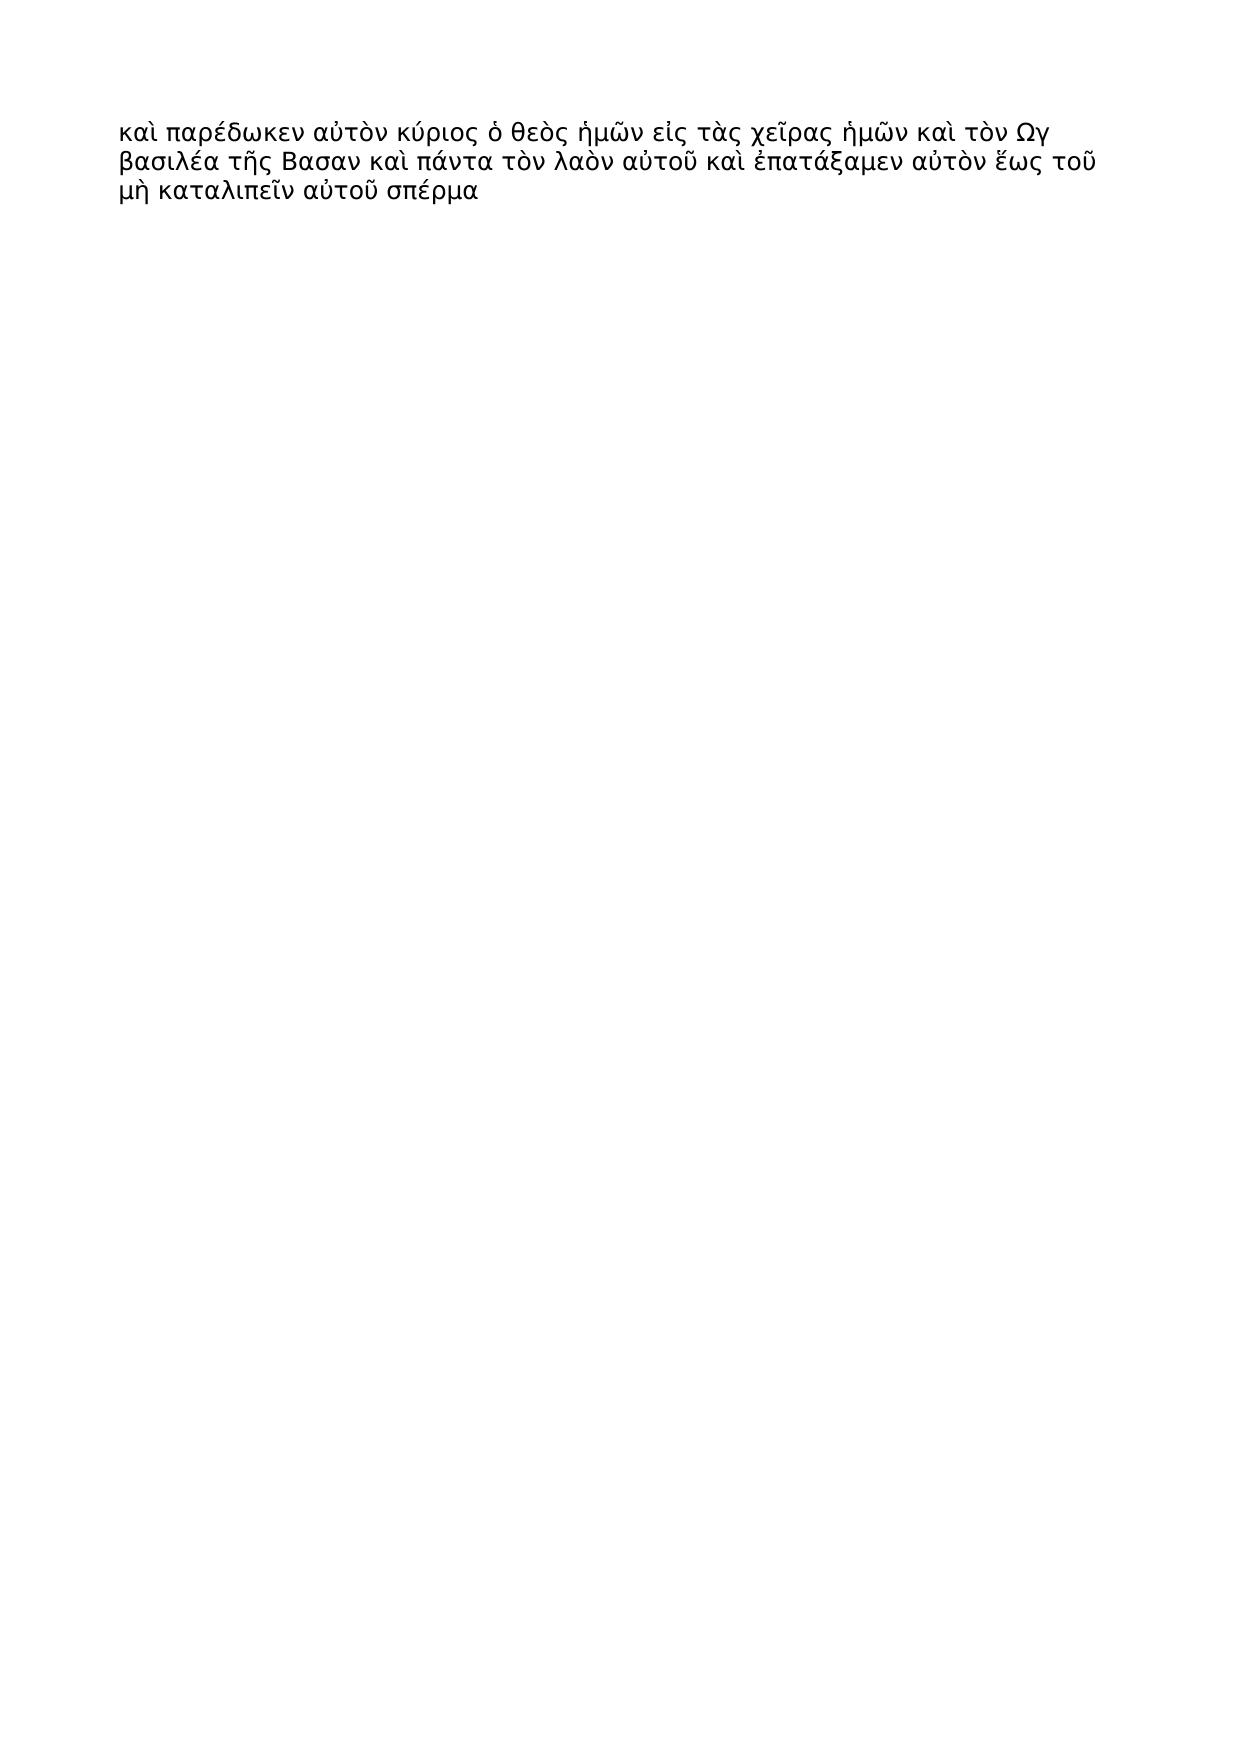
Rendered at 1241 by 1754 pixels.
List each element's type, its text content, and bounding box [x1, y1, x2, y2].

text καὶ παρέδωκεν αὐτὸν κύριος ὁ θεὸς ἡμῶν εἰς τὰς χεῖρας ἡμῶν καὶ τὸν Ωγ βασιλέα τῆς Βασαν καὶ πάντα τὸν λαὸν αὐτοῦ καὶ ἐπατάξαμεν αὐτὸν ἕως τοῦ μὴ καταλιπεῖν αὐτοῦ σπέρμα [118, 118, 1122, 206]
